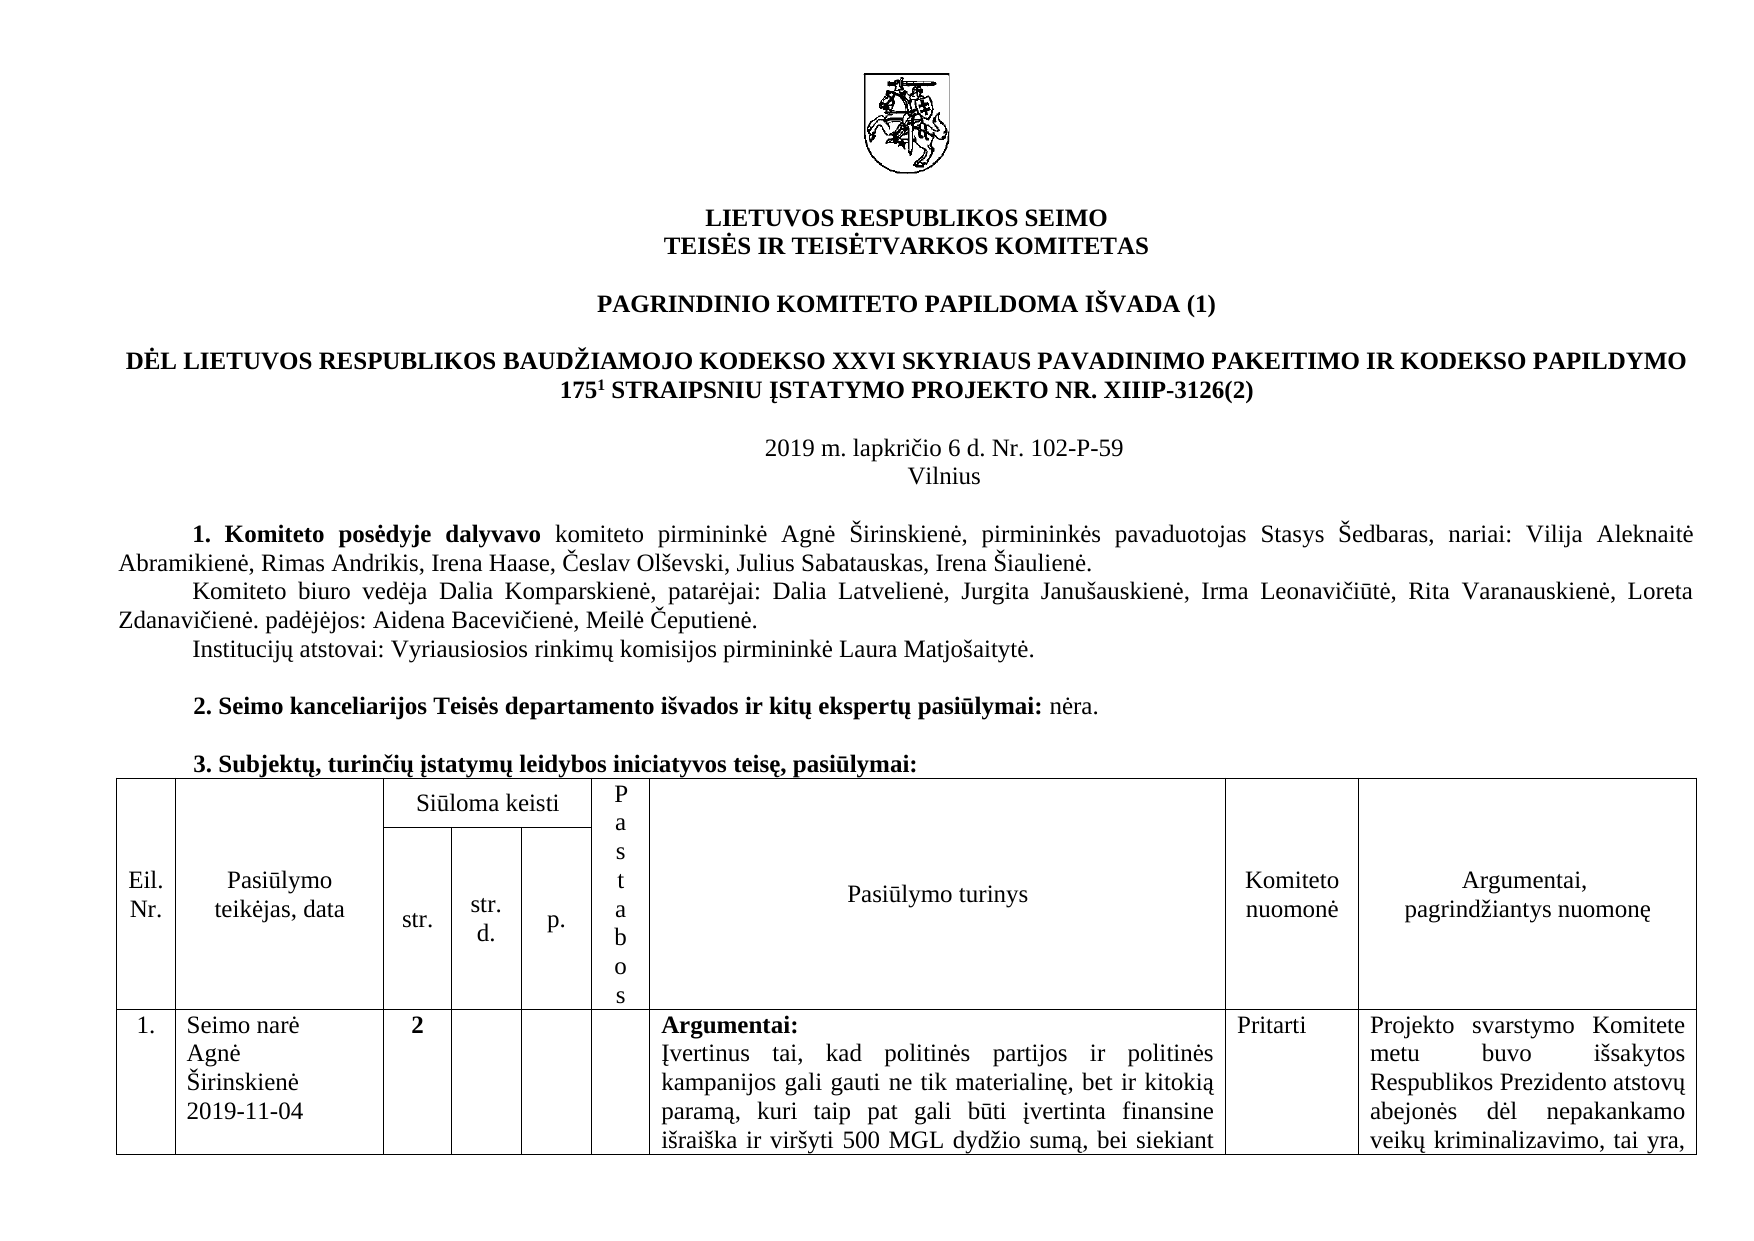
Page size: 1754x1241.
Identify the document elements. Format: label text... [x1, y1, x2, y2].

text PAGRINDINIO KOMITETO PAPILDOMA IŠVADA (1) [118, 289, 1695, 318]
text 2019 m. lapkričio 6 d. Nr. 102-P-59 [118, 433, 1695, 461]
table_header Pasiūlymo turinys [650, 779, 1225, 1009]
table_cell str. d. [452, 828, 521, 1009]
table_header Komiteto nuomonė [1226, 779, 1358, 1009]
table_cell [522, 1010, 591, 1153]
table_header Siūloma keisti [384, 779, 591, 827]
table_cell Seimo narė Agnė Širinskienė 2019-11-04 [176, 1010, 383, 1153]
text Institucijų atstovai: Vyriausiosios rinkimų komisijos pirmininkė Laura Matjošaitytė. [118, 634, 1695, 663]
table_header Pastabos [592, 779, 649, 1009]
text 2. Seimo kanceliarijos Teisės departamento išvados ir kitų ekspertų pasiūlymai: nėra. [118, 691, 1695, 720]
table_cell p. [522, 828, 591, 1009]
table_cell 2 [384, 1010, 451, 1153]
text 3. Subjektų, turinčių įstatymų leidybos iniciatyvos teisę, pasiūlymai: [118, 749, 1695, 778]
text 1. Komiteto posėdyje dalyvavo komiteto pirmininkė Agnė Širinskienė, pirmininkės pavaduotojas Stasys Šedbaras, nariai: Vilija Aleknaitė Abramikienė, Rimas Andrikis, Irena Haase, Česlav Olševski, Julius Sabatauskas, Irena Šiaulienė. [118, 519, 1695, 576]
table_cell Pritarti [1226, 1010, 1358, 1153]
text Vilnius [118, 461, 1695, 490]
table_cell Argumentai: Įvertinus tai, kad politinės partijos ir politinės kampanijos gali gauti ne tik materialinę, bet ir kitokią paramą, kuri taip pat gali būti įvertinta finansine išraiška ir viršyti 500 MGL dydžio sumą, bei siekiant [650, 1010, 1225, 1153]
table_header Pasiūlymo teikėjas, data [176, 779, 383, 1009]
table_header Argumentai, pagrindžiantys nuomonę [1359, 779, 1696, 1009]
table_cell str. [384, 828, 451, 1009]
table_cell 1. [117, 1010, 175, 1153]
table_cell [592, 1010, 649, 1153]
text LIETUVOS RESPUBLIKOS SEIMO [118, 203, 1695, 231]
table_cell Projekto svarstymo Komitete metu buvo išsakytos Respublikos Prezidento atstovų abejonės dėl nepakankamo veikų kriminalizavimo, tai yra, [1359, 1010, 1696, 1153]
text TEISĖS IR TEISĖTVARKOS KOMITETAS [118, 231, 1695, 260]
table_header Eil. Nr. [117, 779, 175, 1009]
table_cell [452, 1010, 521, 1153]
text DĖL LIETUVOS RESPUBLIKOS BAUDŽIAMOJO KODEKSO XXVI SKYRIAUS PAVADINIMO PAKEITIMO IR KODEKSO PAPILDYMO 1751 STRAIPSNIU ĮSTATYMO PROJEKTO NR. XIIIP-3126(2) [118, 346, 1695, 404]
text Komiteto biuro vedėja Dalia Komparskienė, patarėjai: Dalia Latvelienė, Jurgita Janušauskienė, Irma Leonavičiūtė, Rita Varanauskienė, Loreta Zdanavičienė. padėjėjos: Aidena Bacevičienė, Meilė Čeputienė. [118, 576, 1695, 634]
